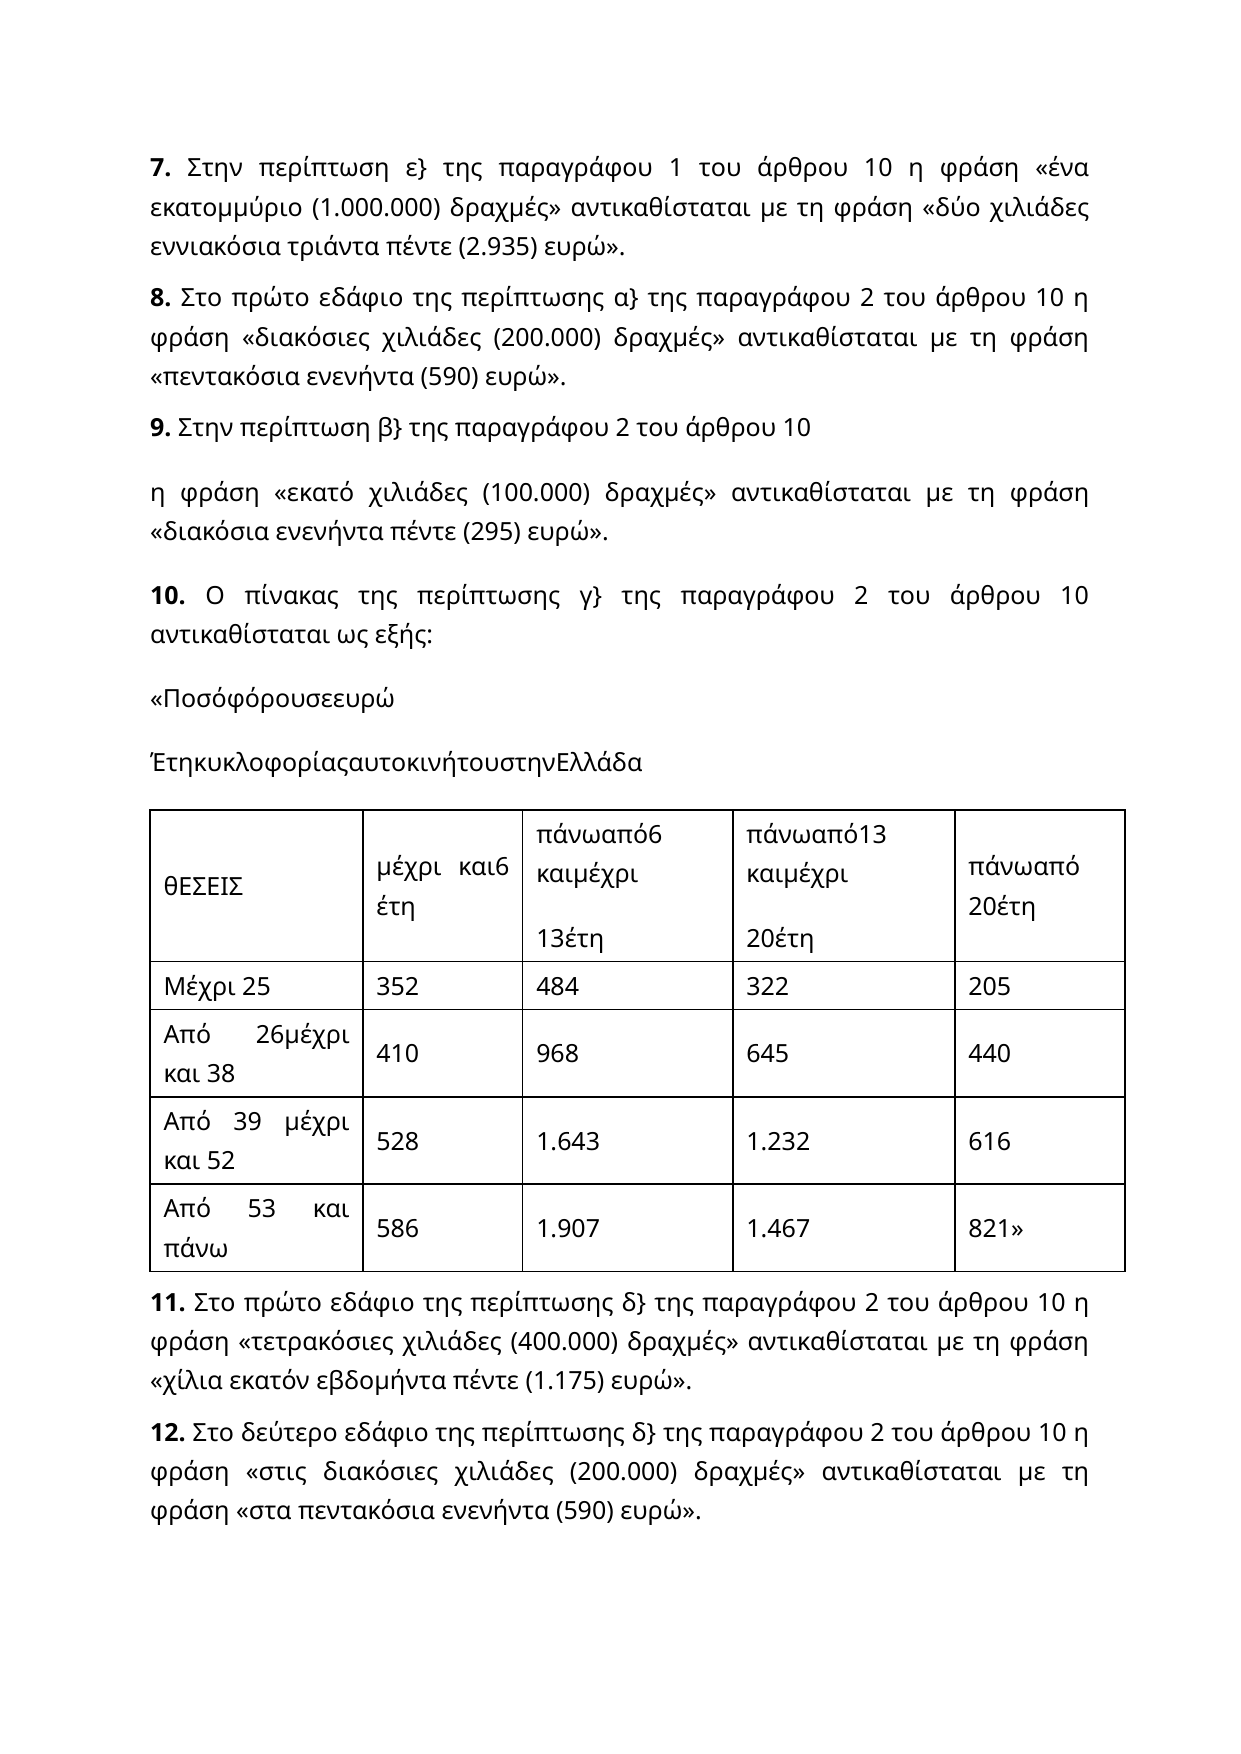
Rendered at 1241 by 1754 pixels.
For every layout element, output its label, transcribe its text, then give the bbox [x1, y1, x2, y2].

text 11. Στο πρώτο εδάφιο της περίπτωσης δ} της παραγράφου 2 του άρθρου 10 η φράση «τετρακόσιες χιλιάδες (400.000) δραχμές» αντικαθίσταται με τη φράση «χίλια εκατόν εβδομήντα πέντε (1.175) ευρώ». [150, 1285, 1090, 1397]
text η φράση «εκατό χιλιάδες (100.000) δραχμές» αντικαθίσταται με τη φράση «διακόσια ενενήντα πέντε (295) ευρώ». [150, 474, 1090, 547]
table_cell 968 [523, 1010, 732, 1096]
text 12. Στο δεύτερο εδάφιο της περίπτωσης δ} της παραγράφου 2 του άρθρου 10 η φράση «στις διακόσιες χιλιάδες (200.000) δραχμές» αντικαθίσταται με τη φράση «στα πεντακόσια ενενήντα (590) ευρώ». [150, 1415, 1090, 1527]
text 7. Στην περίπτωση ε} της παραγράφου 1 του άρθρου 10 η φράση «ένα εκατομμύριο (1.000.000) δραχμές» αντικαθίσταται με τη φράση «δύο χιλιάδες εννιακόσια τριάντα πέντε (2.935) ευρώ». [150, 150, 1090, 262]
table_cell 410 [364, 1010, 522, 1096]
table_cell 1.907 [523, 1185, 732, 1271]
table_cell 528 [364, 1098, 522, 1183]
table_header πάνωαπό6 καιμέχρι 13έτη [523, 811, 732, 961]
table_cell 322 [734, 962, 954, 1009]
text 9. Στην περίπτωση β} της παραγράφου 2 του άρθρου 10 [150, 410, 1090, 444]
text ΈτηκυκλοφορίαςαυτοκινήτουστηνΕλλάδα [150, 745, 1090, 779]
text «Ποσόφόρουσεευρώ [150, 681, 1090, 715]
text 10. Ο πίνακας της περίπτωσης γ} της παραγράφου 2 του άρθρου 10 αντικαθίσταται ως εξής: [150, 577, 1090, 651]
table_header πάνωαπό 20έτη [956, 811, 1124, 961]
text 8. Στο πρώτο εδάφιο της περίπτωσης α} της παραγράφου 2 του άρθρου 10 η φράση «διακόσιες χιλιάδες (200.000) δραχμές» αντικαθίσταται με τη φράση «πεντακόσια ενενήντα (590) ευρώ». [150, 280, 1090, 392]
table_cell 616 [956, 1098, 1124, 1183]
table_cell 1.467 [734, 1185, 954, 1271]
table_cell 440 [956, 1010, 1124, 1096]
table_cell Από 53 και πάνω [151, 1185, 362, 1271]
table_cell 484 [523, 962, 732, 1009]
table_cell 1.232 [734, 1098, 954, 1183]
table_cell Από 26μέχρι και 38 [151, 1010, 362, 1096]
table_cell 645 [734, 1010, 954, 1096]
table_header θΕΣΕΙΣ [151, 811, 362, 961]
table_cell 205 [956, 962, 1124, 1009]
table_header μέχρι και6 έτη [364, 811, 522, 961]
table_cell Μέχρι 25 [151, 962, 362, 1009]
table_cell Από 39 μέχρι και 52 [151, 1098, 362, 1183]
table_header πάνωαπό13 καιμέχρι 20έτη [734, 811, 954, 961]
table_cell 352 [364, 962, 522, 1009]
table_cell 586 [364, 1185, 522, 1271]
table_cell 821» [956, 1185, 1124, 1271]
table_cell 1.643 [523, 1098, 732, 1183]
